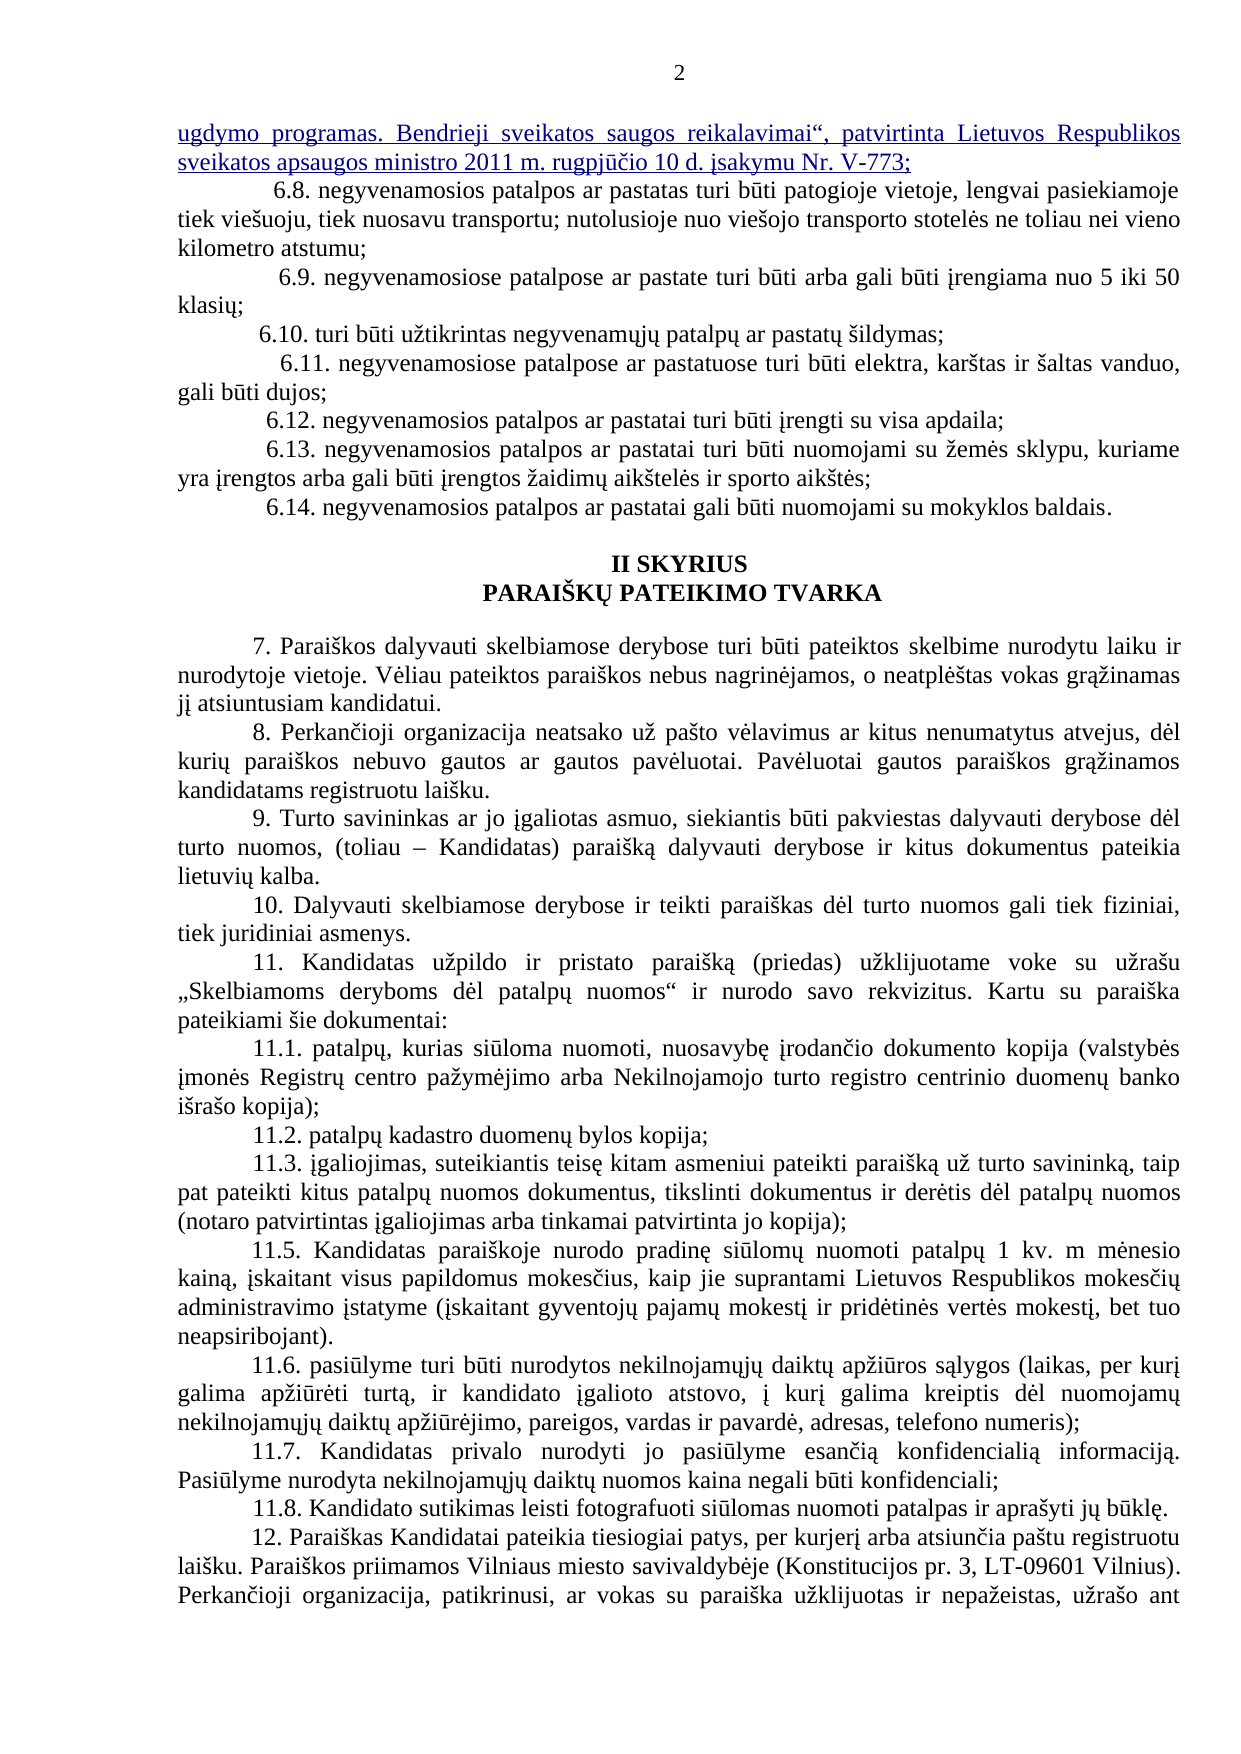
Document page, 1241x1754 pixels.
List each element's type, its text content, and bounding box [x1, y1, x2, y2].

text 10. Dalyvauti skelbiamose derybose ir teikti paraiškas dėl turto nuomos gali tiek fiziniai, tiek juridiniai asmenys. [177, 890, 1181, 947]
text 6.9. negyvenamosiose patalpose ar pastate turi būti arba gali būti įrengiama nuo 5 iki 50 klasių; [177, 262, 1181, 319]
text II SKYRIUS [177, 549, 1181, 578]
text 11.8. Kandidato sutikimas leisti fotografuoti siūlomas nuomoti patalpas ir aprašyti jų būklę. [177, 1493, 1181, 1522]
text 11.2. patalpų kadastro duomenų bylos kopija; [177, 1120, 1181, 1148]
text 11.5. Kandidatas paraiškoje nurodo pradinę siūlomų nuomoti patalpų 1 kv. m mėnesio kainą, įskaitant visus papildomus mokesčius, kaip jie suprantami Lietuvos Respublikos mokesčių administravimo įstatyme (įskaitant gyventojų pajamų mokestį ir pridėtinės vertės mokestį, bet tuo neapsiribojant). [177, 1235, 1181, 1350]
text PARAIŠKŲ PATEIKIMO TVARKA [177, 578, 1181, 607]
text 6.8. negyvenamosios patalpos ar pastatas turi būti patogioje vietoje, lengvai pasiekiamoje tiek viešuoju, tiek nuosavu transportu; nutolusioje nuo viešojo transporto stotelės ne toliau nei vieno kilometro atstumu; [177, 176, 1181, 262]
text 11. Kandidatas užpildo ir pristato paraišką (priedas) užklijuotame voke su užrašu „Skelbiamoms deryboms dėl patalpų nuomos“ ir nurodo savo rekvizitus. Kartu su paraiška pateikiami šie dokumentai: [177, 947, 1181, 1033]
text 6.11. negyvenamosiose patalpose ar pastatuose turi būti elektra, karštas ir šaltas vanduo, gali būti dujos; [177, 348, 1181, 406]
text 11.7. Kandidatas privalo nurodyti jo pasiūlyme esančią konfidencialią informaciją. Pasiūlyme nurodyta nekilnojamųjų daiktų nuomos kaina negali būti konfidenciali; [177, 1436, 1181, 1493]
text 11.6. pasiūlyme turi būti nurodytos nekilnojamųjų daiktų apžiūros sąlygos (laikas, per kurį galima apžiūrėti turtą, ir kandidato įgalioto atstovo, į kurį galima kreiptis dėl nuomojamų nekilnojamųjų daiktų apžiūrėjimo, pareigos, vardas ir pavardė, adresas, telefono numeris); [177, 1350, 1181, 1436]
text 6.14. negyvenamosios patalpos ar pastatai gali būti nuomojami su mokyklos baldais. [177, 492, 1181, 521]
text 12. Paraiškas Kandidatai pateikia tiesiogiai patys, per kurjerį arba atsiunčia paštu registruotu laišku. Paraiškos priimamos Vilniaus miesto savivaldybėje (Konstitucijos pr. 3, LT-09601 Vilnius). Perkančioji organizacija, patikrinusi, ar vokas su paraiška užklijuotas ir nepažeistas, užrašo ant [177, 1522, 1181, 1608]
text 7. Paraiškos dalyvauti skelbiamose derybose turi būti pateiktos skelbime nurodytu laiku ir nurodytoje vietoje. Vėliau pateiktos paraiškos nebus nagrinėjamos, o neatplėštas vokas grąžinamas jį atsiuntusiam kandidatui. [177, 631, 1181, 717]
text 11.3. įgaliojimas, suteikiantis teisę kitam asmeniui pateikti paraišką už turto savininką, taip pat pateikti kitus patalpų nuomos dokumentus, tikslinti dokumentus ir derėtis dėl patalpų nuomos (notaro patvirtintas įgaliojimas arba tinkamai patvirtinta jo kopija); [177, 1148, 1181, 1235]
text 6.13. negyvenamosios patalpos ar pastatai turi būti nuomojami su žemės sklypu, kuriame yra įrengtos arba gali būti įrengtos žaidimų aikštelės ir sporto aikštės; [177, 434, 1181, 492]
text 8. Perkančioji organizacija neatsako už pašto vėlavimus ar kitus nenumatytus atvejus, dėl kurių paraiškos nebuvo gautos ar gautos pavėluotai. Pavėluotai gautos paraiškos grąžinamos kandidatams registruotu laišku. [177, 717, 1181, 803]
text 6.10. turi būti užtikrintas negyvenamųjų patalpų ar pastatų šildymas; [177, 319, 1181, 348]
text 6.12. negyvenamosios patalpos ar pastatai turi būti įrengti su visa apdaila; [177, 406, 1181, 434]
text sveikatos apsaugos ministro 2011 m. rugpjūčio 10 d. įsakymu Nr. V-773; [177, 144, 1181, 176]
text 11.1. patalpų, kurias siūloma nuomoti, nuosavybę įrodančio dokumento kopija (valstybės įmonės Registrų centro pažymėjimo arba Nekilnojamojo turto registro centrinio duomenų banko išrašo kopija); [177, 1033, 1181, 1120]
text ugdymo programas. Bendrieji sveikatos saugos reikalavimai“, patvirtinta Lietuvos Respublikos [177, 118, 1181, 143]
text 9. Turto savininkas ar jo įgaliotas asmuo, siekiantis būti pakviestas dalyvauti derybose dėl turto nuomos, (toliau – Kandidatas) paraišką dalyvauti derybose ir kitus dokumentus pateikia lietuvių kalba. [177, 803, 1181, 890]
